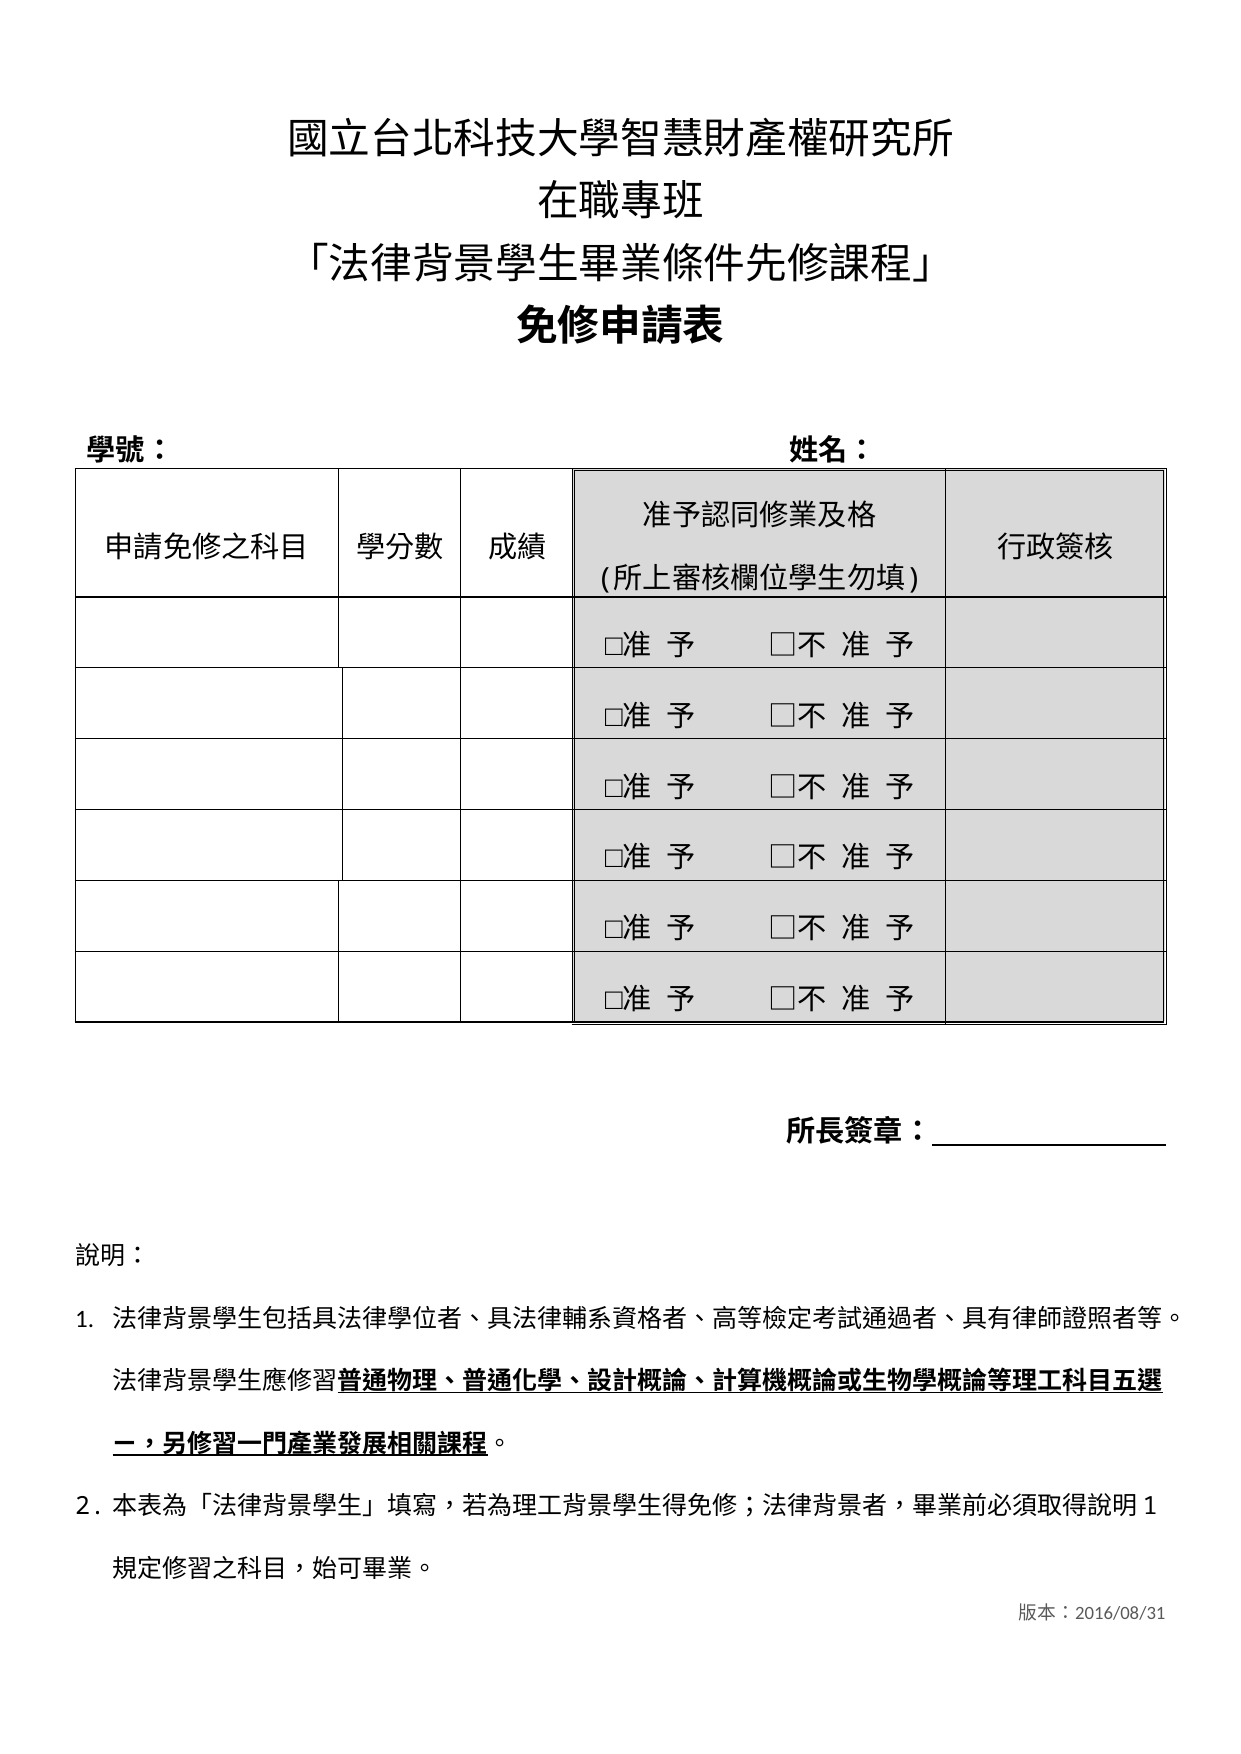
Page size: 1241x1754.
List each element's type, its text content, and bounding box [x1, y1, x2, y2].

table_cell [461, 810, 572, 880]
table_cell 申請免修之科目 [76, 469, 338, 596]
table_cell 學分數 [339, 469, 460, 596]
table_cell [76, 668, 342, 738]
table_cell □准 予 □不 准 予 [575, 952, 945, 1021]
table_header 學號： [75, 406, 338, 468]
table_cell [343, 668, 460, 738]
table_cell [339, 881, 460, 951]
table_cell [461, 598, 572, 667]
text 在職專班 [75, 156, 1165, 218]
table_cell □准 予 □不 准 予 [575, 881, 945, 951]
table_cell [76, 952, 338, 1021]
table_cell [76, 598, 338, 667]
text 「法律背景學生畢業條件先修課程」 [75, 218, 1165, 281]
table_cell [946, 810, 1163, 880]
table_cell [461, 739, 572, 809]
table_cell □准 予 □不 准 予 [575, 739, 945, 809]
table_cell [76, 810, 342, 880]
table_cell 行政簽核 [946, 471, 1163, 596]
text 所長簽章： [75, 1087, 1165, 1149]
table_cell □准 予 □不 准 予 [575, 668, 945, 738]
table_cell [461, 668, 572, 738]
table_cell [343, 739, 460, 809]
text 免修申請表 [75, 281, 1165, 343]
table_cell [946, 739, 1163, 809]
text 說明： [75, 1212, 1165, 1274]
table_cell □准 予 □不 准 予 [575, 598, 945, 667]
table_cell [946, 952, 1163, 1021]
table_header [461, 406, 573, 468]
table_header 姓名： [573, 406, 1165, 468]
table_cell [461, 952, 572, 1021]
list 本表為「法律背景學生」填寫，若為理工背景學生得免修；法律背景者，畢業前必須取得說明1規定修習之科目，始可畢業。 [75, 1462, 1165, 1587]
table_cell [946, 881, 1163, 951]
list 法律背景學生包括具法律學位者、具法律輔系資格者、高等檢定考試通過者、具有律師證照者等。法律背景學生應修習普通物理、普通化學、設計概論、計算機概論或生物學概論等理工科目五選ㄧ，另修習一門產業發展相關課程。 [75, 1274, 1165, 1462]
table_cell [339, 952, 460, 1021]
table_cell □准 予 □不 准 予 [575, 810, 945, 880]
table_cell 准予認同修業及格 (所上審核欄位學生勿填) [575, 471, 945, 596]
table_cell [76, 881, 338, 951]
table_cell 成績 [461, 469, 572, 596]
table_cell [343, 810, 460, 880]
table_cell [76, 739, 342, 809]
table_cell [339, 598, 460, 667]
table_cell [461, 881, 572, 951]
table_cell [946, 668, 1163, 738]
text 國立台北科技大學智慧財產權研究所 [75, 93, 1165, 156]
table_cell [946, 598, 1163, 667]
table_header [338, 406, 461, 468]
